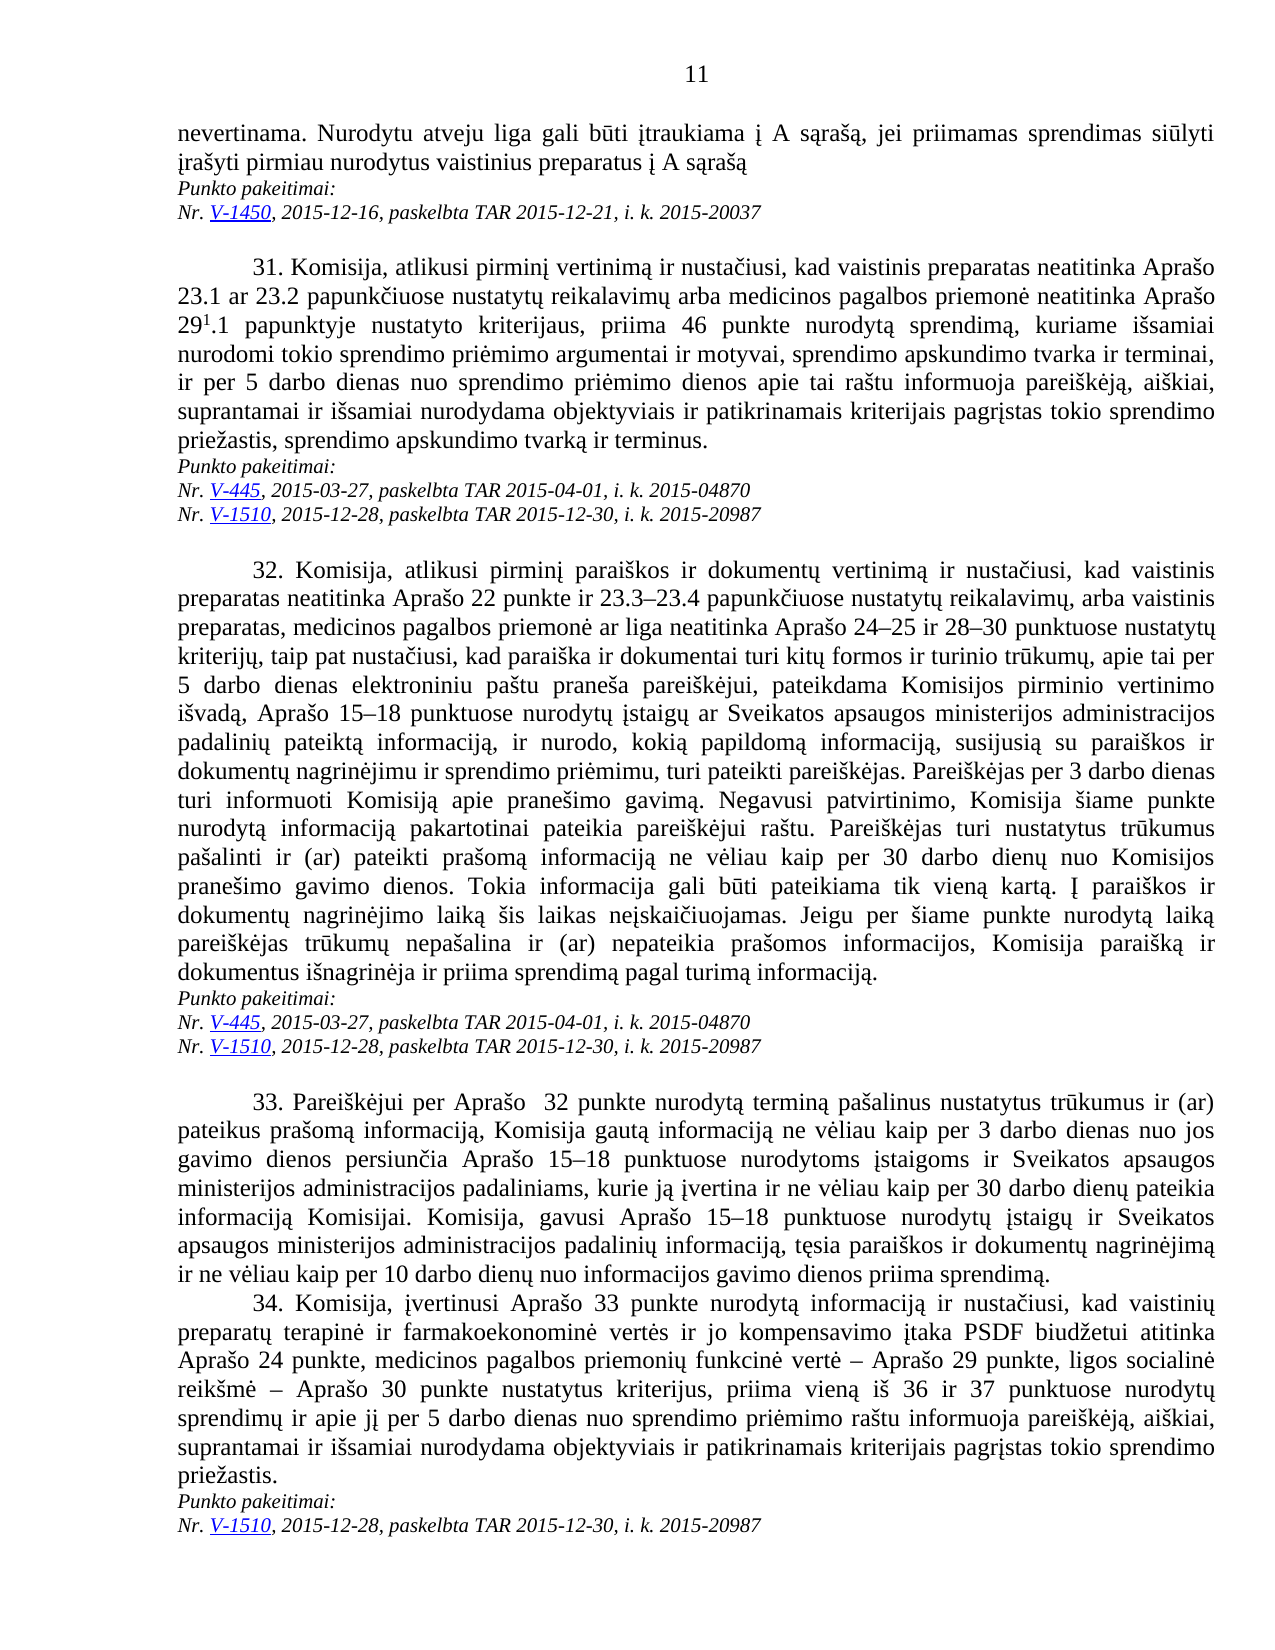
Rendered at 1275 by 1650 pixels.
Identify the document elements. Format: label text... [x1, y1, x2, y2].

text Nr. V-1450, 2015-12-16, paskelbta TAR 2015-12-21, i. k. 2015-20037 [177, 200, 1216, 224]
text 34. Komisija, įvertinusi Aprašo 33 punkte nurodytą informaciją ir nustačiusi, kad vaistinių preparatų terapinė ir farmakoekonominė vertės ir jo kompensavimo įtaka PSDF biudžetui atitinka Aprašo 24 punkte, medicinos pagalbos priemonių funkcinė vertė – Aprašo 29 punkte, ligos socialinė reikšmė – Aprašo 30 punkte nustatytus kriterijus, priima vieną iš 36 ir 37 punktuose nurodytų sprendimų ir apie jį per 5 darbo dienas nuo sprendimo priėmimo raštu informuoja pareiškėją, aiškiai, suprantamai ir išsamiai nurodydama objektyviais ir patikrinamais kriterijais pagrįstas tokio sprendimo priežastis. [177, 1288, 1216, 1489]
text Nr. V-1510, 2015-12-28, paskelbta TAR 2015-12-30, i. k. 2015-20987 [177, 1034, 1216, 1058]
text 33. Pareiškėjui per Aprašo 32 punkte nurodytą terminą pašalinus nustatytus trūkumus ir (ar) pateikus prašomą informaciją, Komisija gautą informaciją ne vėliau kaip per 3 darbo dienas nuo jos gavimo dienos persiunčia Aprašo 15–18 punktuose nurodytoms įstaigoms ir Sveikatos apsaugos ministerijos administracijos padaliniams, kurie ją įvertina ir ne vėliau kaip per 30 darbo dienų pateikia informaciją Komisijai. Komisija, gavusi Aprašo 15–18 punktuose nurodytų įstaigų ir Sveikatos apsaugos ministerijos administracijos padalinių informaciją, tęsia paraiškos ir dokumentų nagrinėjimą ir ne vėliau kaip per 10 darbo dienų nuo informacijos gavimo dienos priima sprendimą. [177, 1087, 1216, 1288]
text Nr. V-445, 2015-03-27, paskelbta TAR 2015-04-01, i. k. 2015-04870 [177, 1010, 1216, 1034]
text nevertinama. Nurodytu atveju liga gali būti įtraukiama į A sąrašą, jei priimamas sprendimas siūlyti įrašyti pirmiau nurodytus vaistinius preparatus į A sąrašą [177, 118, 1216, 176]
text Punkto pakeitimai: [177, 1489, 1216, 1513]
text Punkto pakeitimai: [177, 454, 1216, 478]
text Nr. V-445, 2015-03-27, paskelbta TAR 2015-04-01, i. k. 2015-04870 [177, 478, 1216, 502]
text Nr. V-1510, 2015-12-28, paskelbta TAR 2015-12-30, i. k. 2015-20987 [177, 502, 1216, 526]
text Nr. V-1510, 2015-12-28, paskelbta TAR 2015-12-30, i. k. 2015-20987 [177, 1513, 1216, 1537]
text 32. Komisija, atlikusi pirminį paraiškos ir dokumentų vertinimą ir nustačiusi, kad vaistinis preparatas neatitinka Aprašo 22 punkte ir 23.3–23.4 papunkčiuose nustatytų reikalavimų, arba vaistinis preparatas, medicinos pagalbos priemonė ar liga neatitinka Aprašo 24–25 ir 28–30 punktuose nustatytų kriterijų, taip pat nustačiusi, kad paraiška ir dokumentai turi kitų formos ir turinio trūkumų, apie tai per 5 darbo dienas elektroniniu paštu praneša pareiškėjui, pateikdama Komisijos pirminio vertinimo išvadą, Aprašo 15–18 punktuose nurodytų įstaigų ar Sveikatos apsaugos ministerijos administracijos padalinių pateiktą informaciją, ir nurodo, kokią papildomą informaciją, susijusią su paraiškos ir dokumentų nagrinėjimu ir sprendimo priėmimu, turi pateikti pareiškėjas. Pareiškėjas per 3 darbo dienas turi informuoti Komisiją apie pranešimo gavimą. Negavusi patvirtinimo, Komisija šiame punkte nurodytą informaciją pakartotinai pateikia pareiškėjui raštu. Pareiškėjas turi nustatytus trūkumus pašalinti ir (ar) pateikti prašomą informaciją ne vėliau kaip per 30 darbo dienų nuo Komisijos pranešimo gavimo dienos. Tokia informacija gali būti pateikiama tik vieną kartą. Į paraiškos ir dokumentų nagrinėjimo laiką šis laikas neįskaičiuojamas. Jeigu per šiame punkte nurodytą laiką pareiškėjas trūkumų nepašalina ir (ar) nepateikia prašomos informacijos, Komisija paraišką ir dokumentus išnagrinėja ir priima sprendimą pagal turimą informaciją. [177, 555, 1216, 986]
text Punkto pakeitimai: [177, 176, 1216, 200]
text Punkto pakeitimai: [177, 986, 1216, 1010]
text 31. Komisija, atlikusi pirminį vertinimą ir nustačiusi, kad vaistinis preparatas neatitinka Aprašo 23.1 ar 23.2 papunkčiuose nustatytų reikalavimų arba medicinos pagalbos priemonė neatitinka Aprašo 291.1 papunktyje nustatyto kriterijaus, priima 46 punkte nurodytą sprendimą, kuriame išsamiai nurodomi tokio sprendimo priėmimo argumentai ir motyvai, sprendimo apskundimo tvarka ir terminai, ir per 5 darbo dienas nuo sprendimo priėmimo dienos apie tai raštu informuoja pareiškėją, aiškiai, suprantamai ir išsamiai nurodydama objektyviais ir patikrinamais kriterijais pagrįstas tokio sprendimo priežastis, sprendimo apskundimo tvarką ir terminus. [177, 252, 1216, 454]
